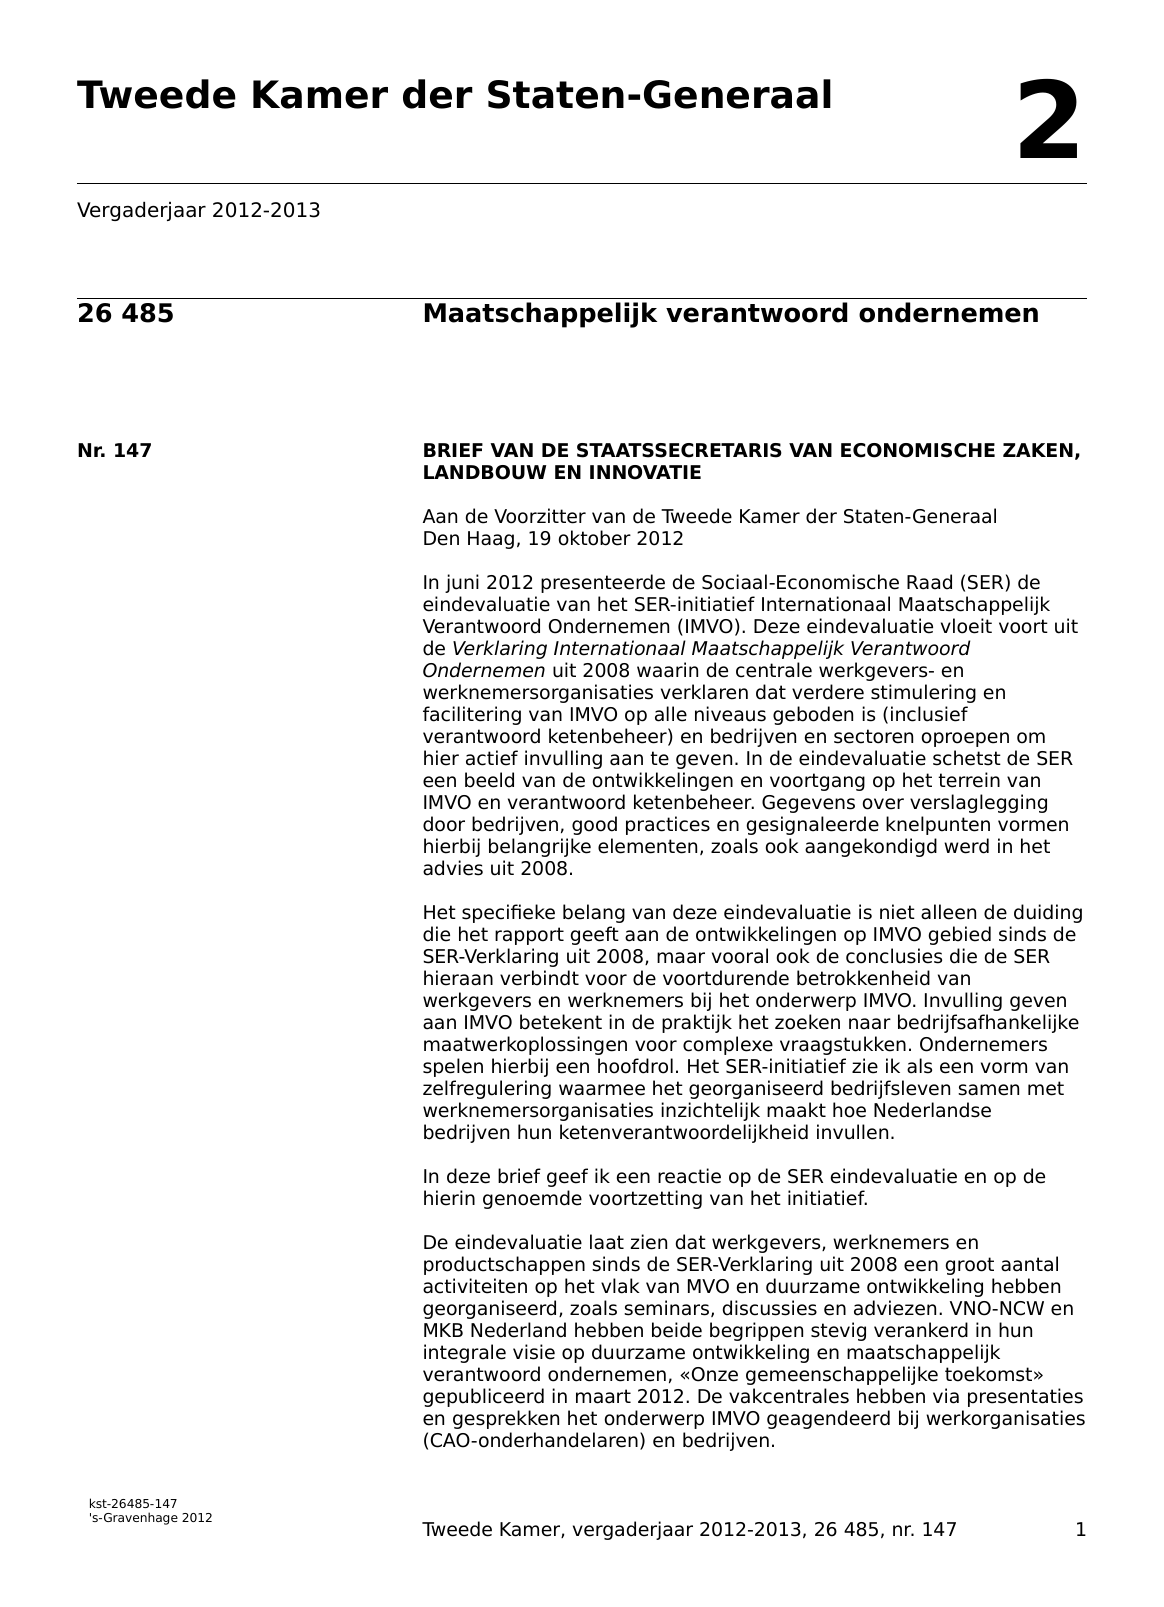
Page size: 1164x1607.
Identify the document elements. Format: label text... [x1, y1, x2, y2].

subtitle 26 485 Maatschappelijk verantwoord ondernemen [77, 299, 1087, 329]
text In juni 2012 presenteerde de Sociaal-Economische Raad (SER) de eindevaluatie van het SER-initiatief Internationaal Maatschappelijk Verantwoord Ondernemen (IMVO). Deze eindevaluatie vloeit voort uit de Verklaring Internationaal Maatschappelijk Verantwoord Ondernemen uit 2008 waarin de centrale werkgevers- en werknemersorganisaties verklaren dat verdere stimulering en facilitering van IMVO op alle niveaus geboden is (inclusief verantwoord ketenbeheer) en bedrijven en sectoren oproepen om hier actief invulling aan te geven. In de eindevaluatie schetst de SER een beeld van de ontwikkelingen en voortgang op het terrein van IMVO en verantwoord ketenbeheer. Gegevens over verslaglegging door bedrijven, good practices en gesignaleerde knelpunten vormen hierbij belangrijke elementen, zoals ook aangekondigd werd in het advies uit 2008. [422, 572, 1087, 880]
table_header 2 [886, 59, 1087, 183]
text In deze brief geef ik een reactie op de SER eindevaluatie en op de hierin genoemde voortzetting van het initiatief. [422, 1166, 1087, 1210]
subtitle Nr. 147 BRIEF VAN DE STAATSSECRETARIS VAN ECONOMISCHE ZAKEN, LANDBOUW EN INNOVATIE [77, 440, 1087, 484]
table_cell Vergaderjaar 2012-2013 [77, 184, 1087, 298]
text kst-26485-147 [88, 1497, 323, 1511]
text Aan de Voorzitter van de Tweede Kamer der Staten-Generaal [422, 506, 1087, 528]
text Het specifieke belang van deze eindevaluatie is niet alleen de duiding die het rapport geeft aan de ontwikkelingen op IMVO gebied sinds de SER-Verklaring uit 2008, maar vooral ook de conclusies die de SER hieraan verbindt voor de voortdurende betrokkenheid van werkgevers en werknemers bij het onderwerp IMVO. Invulling geven aan IMVO betekent in de praktijk het zoeken naar bedrijfsafhankelijke maatwerkoplossingen voor complexe vraagstukken. Ondernemers spelen hierbij een hoofdrol. Het SER-initiatief zie ik als een vorm van zelfregulering waarmee het georganiseerd bedrijfsleven samen met werknemersorganisaties inzichtelijk maakt hoe Nederlandse bedrijven hun ketenverantwoordelijkheid invullen. [422, 902, 1087, 1144]
text Den Haag, 19 oktober 2012 [422, 528, 1087, 550]
text De eindevaluatie laat zien dat werkgevers, werknemers en productschappen sinds de SER-Verklaring uit 2008 een groot aantal activiteiten op het vlak van MVO en duurzame ontwikkeling hebben georganiseerd, zoals seminars, discussies en adviezen. VNO-NCW en MKB Nederland hebben beide begrippen stevig verankerd in hun integrale visie op duurzame ontwikkeling en maatschappelijk verantwoord ondernemen, «Onze gemeenschappelijke toekomst» gepubliceerd in maart 2012. De vakcentrales hebben via presentaties en gesprekken het onderwerp IMVO geagendeerd bij werkorganisaties (CAO-onderhandelaren) en bedrijven. [422, 1232, 1087, 1452]
table_header Tweede Kamer der Staten-Generaal [77, 59, 886, 183]
text 's-Gravenhage 2012 [88, 1511, 323, 1525]
